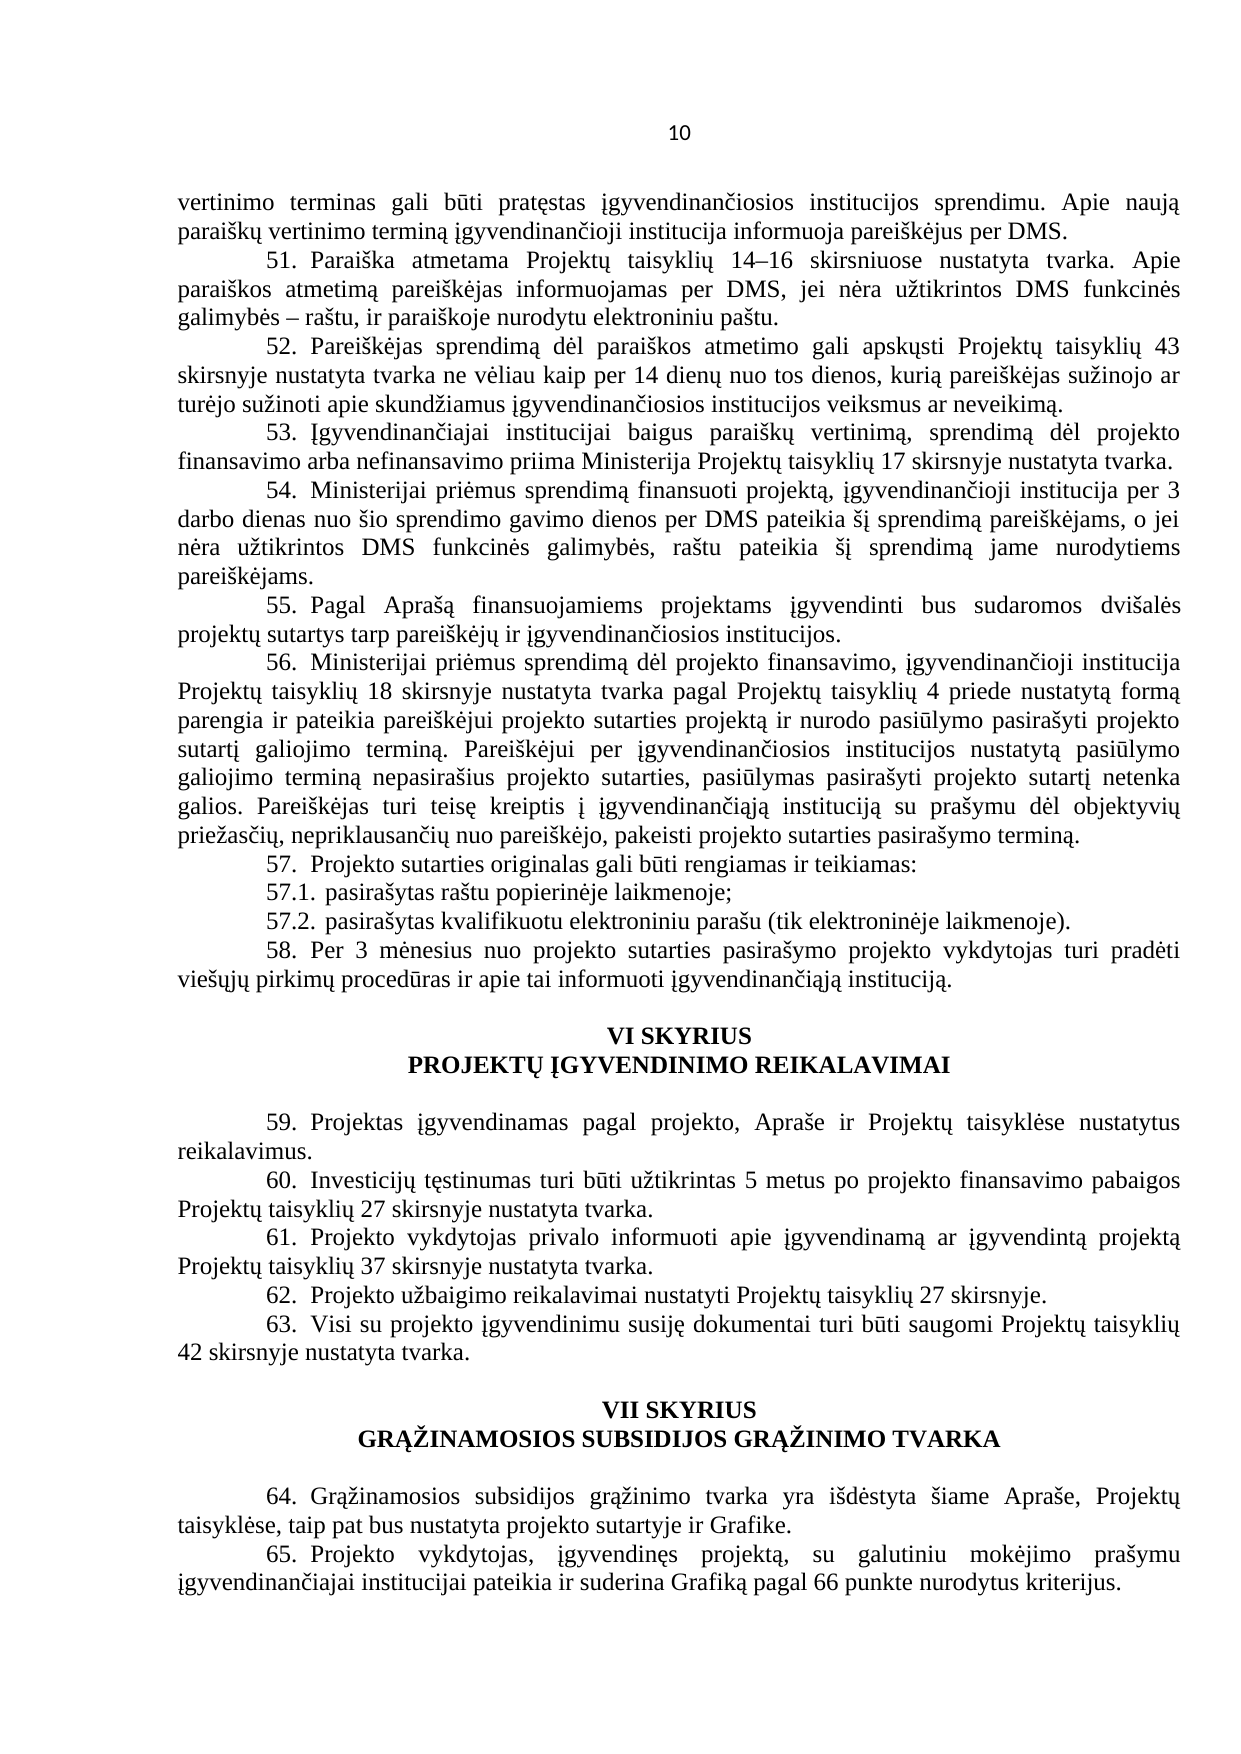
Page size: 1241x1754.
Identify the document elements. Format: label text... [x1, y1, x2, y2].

text 59. Projektas įgyvendinamas pagal projekto, Apraše ir Projektų taisyklėse nustatytus reikalavimus. [177, 1107, 1181, 1165]
text 62. Projekto užbaigimo reikalavimai nustatyti Projektų taisyklių 27 skirsnyje. [177, 1280, 1181, 1309]
text GRĄŽINAMOSIOS SUBSIDIJOS GRĄŽINIMO TVARKA [177, 1424, 1181, 1452]
text 56. Ministerijai priėmus sprendimą dėl projekto finansavimo, įgyvendinančioji institucija Projektų taisyklių 18 skirsnyje nustatyta tvarka pagal Projektų taisyklių 4 priede nustatytą formą parengia ir pateikia pareiškėjui projekto sutarties projektą ir nurodo pasiūlymo pasirašyti projekto sutartį galiojimo terminą. Pareiškėjui per įgyvendinančiosios institucijos nustatytą pasiūlymo galiojimo terminą nepasirašius projekto sutarties, pasiūlymas pasirašyti projekto sutartį netenka galios. Pareiškėjas turi teisę kreiptis į įgyvendinančiąją instituciją su prašymu dėl objektyvių priežasčių, nepriklausančių nuo pareiškėjo, pakeisti projekto sutarties pasirašymo terminą. [177, 647, 1181, 849]
text 64. Grąžinamosios subsidijos grąžinimo tvarka yra išdėstyta šiame Apraše, Projektų taisyklėse, taip pat bus nustatyta projekto sutartyje ir Grafike. [177, 1481, 1181, 1539]
text VII SKYRIUS [177, 1395, 1181, 1424]
text 57.1. pasirašytas raštu popierinėje laikmenoje; [177, 877, 1181, 906]
text 58. Per 3 mėnesius nuo projekto sutarties pasirašymo projekto vykdytojas turi pradėti viešųjų pirkimų procedūras ir apie tai informuoti įgyvendinančiąją instituciją. [177, 935, 1181, 992]
text 57.2. pasirašytas kvalifikuotu elektroniniu parašu (tik elektroninėje laikmenoje). [177, 906, 1181, 935]
text 63. Visi su projekto įgyvendinimu susiję dokumentai turi būti saugomi Projektų taisyklių 42 skirsnyje nustatyta tvarka. [177, 1309, 1181, 1366]
text 65. Projekto vykdytojas, įgyvendinęs projektą, su galutiniu mokėjimo prašymu įgyvendinančiajai institucijai pateikia ir suderina Grafiką pagal 66 punkte nurodytus kriterijus. [177, 1539, 1181, 1596]
text 61. Projekto vykdytojas privalo informuoti apie įgyvendinamą ar įgyvendintą projektą Projektų taisyklių 37 skirsnyje nustatyta tvarka. [177, 1222, 1181, 1280]
text 55. Pagal Aprašą finansuojamiems projektams įgyvendinti bus sudaromos dvišalės projektų sutartys tarp pareiškėjų ir įgyvendinančiosios institucijos. [177, 590, 1181, 647]
text VI SKYRIUS [177, 1021, 1181, 1050]
text 53. Įgyvendinančiajai institucijai baigus paraiškų vertinimą, sprendimą dėl projekto finansavimo arba nefinansavimo priima Ministerija Projektų taisyklių 17 skirsnyje nustatyta tvarka. [177, 417, 1181, 475]
text vertinimo terminas gali būti pratęstas įgyvendinančiosios institucijos sprendimu. Apie naują paraiškų vertinimo terminą įgyvendinančioji institucija informuoja pareiškėjus per DMS. [177, 187, 1181, 245]
text 52. Pareiškėjas sprendimą dėl paraiškos atmetimo gali apskųsti Projektų taisyklių 43 skirsnyje nustatyta tvarka ne vėliau kaip per 14 dienų nuo tos dienos, kurią pareiškėjas sužinojo ar turėjo sužinoti apie skundžiamus įgyvendinančiosios institucijos veiksmus ar neveikimą. [177, 331, 1181, 417]
text 51. Paraiška atmetama Projektų taisyklių 14–16 skirsniuose nustatyta tvarka. Apie paraiškos atmetimą pareiškėjas informuojamas per DMS, jei nėra užtikrintos DMS funkcinės galimybės – raštu, ir paraiškoje nurodytu elektroniniu paštu. [177, 245, 1181, 331]
text 57. Projekto sutarties originalas gali būti rengiamas ir teikiamas: [177, 849, 1181, 877]
text PROJEKTŲ ĮGYVENDINIMO REIKALAVIMAI [177, 1050, 1181, 1079]
text 60. Investicijų tęstinumas turi būti užtikrintas 5 metus po projekto finansavimo pabaigos Projektų taisyklių 27 skirsnyje nustatyta tvarka. [177, 1165, 1181, 1222]
text 54. Ministerijai priėmus sprendimą finansuoti projektą, įgyvendinančioji institucija per 3 darbo dienas nuo šio sprendimo gavimo dienos per DMS pateikia šį sprendimą pareiškėjams, o jei nėra užtikrintos DMS funkcinės galimybės, raštu pateikia šį sprendimą jame nurodytiems pareiškėjams. [177, 475, 1181, 590]
